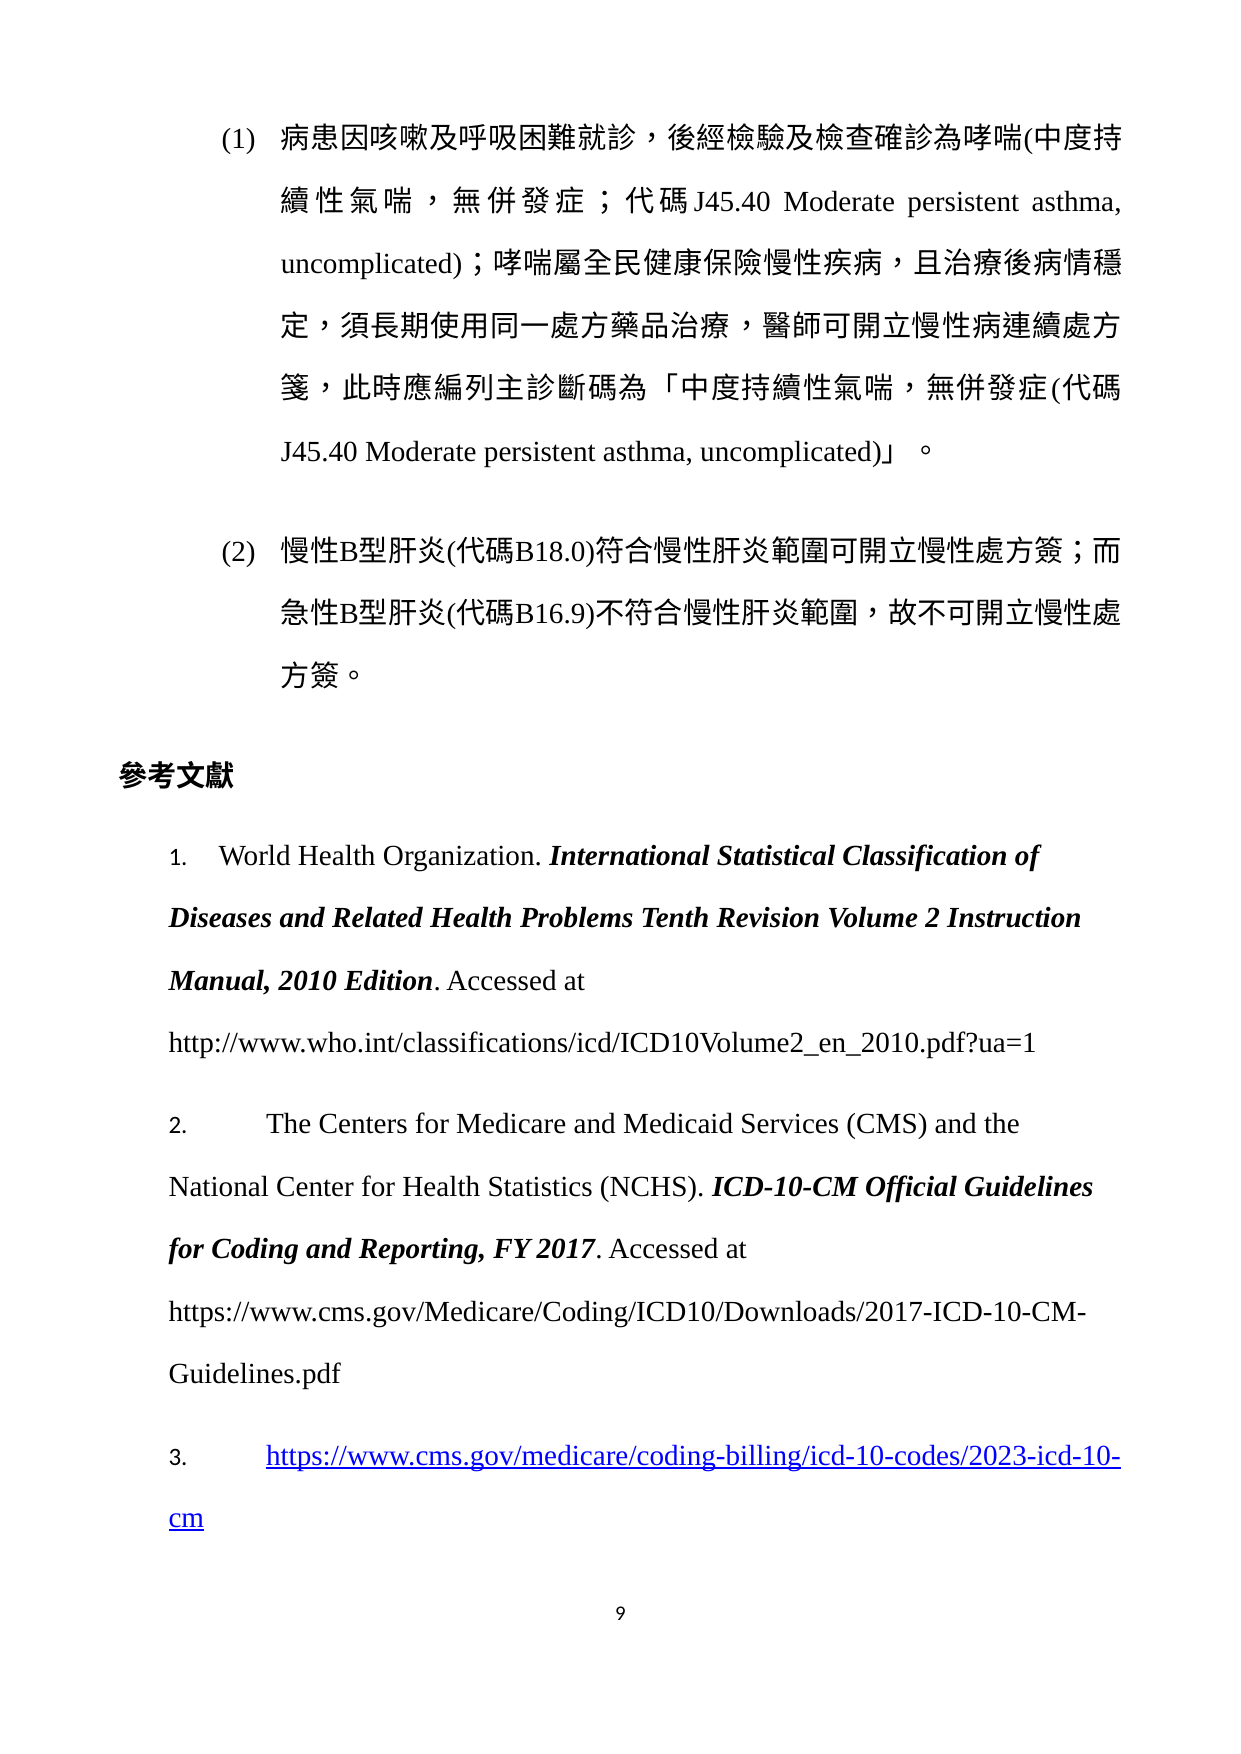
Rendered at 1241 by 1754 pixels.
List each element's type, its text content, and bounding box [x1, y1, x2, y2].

list 慢性B型肝炎(代碼B18.0)符合慢性肝炎範圍可開立慢性處方簽；而急性B型肝炎(代碼B16.9)不符合慢性肝炎範圍，故不可開立慢性處方簽。 [221, 507, 1122, 694]
list 病患因咳嗽及呼吸困難就診，後經檢驗及檢查確診為哮喘(中度持續性氣喘，無併發症；代碼J45.40 Moderate persistent asthma, uncomplicated)；哮喘屬全民健康保險慢性疾病，且治療後病情穩定，須長期使用同一處方藥品治療，醫師可開立慢性病連續處方箋，此時應編列主診斷碼為「中度持續性氣喘，無併發症(代碼J45.40 Moderate persistent asthma, uncomplicated)」。 [221, 94, 1122, 469]
text 參考文獻 [118, 732, 1122, 794]
list https://www.cms.gov/medicare/coding-billing/icd-10-codes/2023-icd-10-cm [168, 1413, 1122, 1538]
list The Centers for Medicare and Medicaid Services (CMS) and the National Center for Health Statistics (NCHS). ICD-10-CM Official Guidelines for Coding and Reporting, FY 2017. Accessed at https://www.cms.gov/Medicare/Coding/ICD10/Downloads/2017-ICD-10-CM-Guidelines.pdf [168, 1082, 1122, 1394]
list World Health Organization. International Statistical Classification of Diseases and Related Health Problems Tenth Revision Volume 2 Instruction Manual, 2010 Edition. Accessed at http://www.who.int/classifications/icd/ICD10Volume2_en_2010.pdf?ua=1 [168, 813, 1122, 1063]
